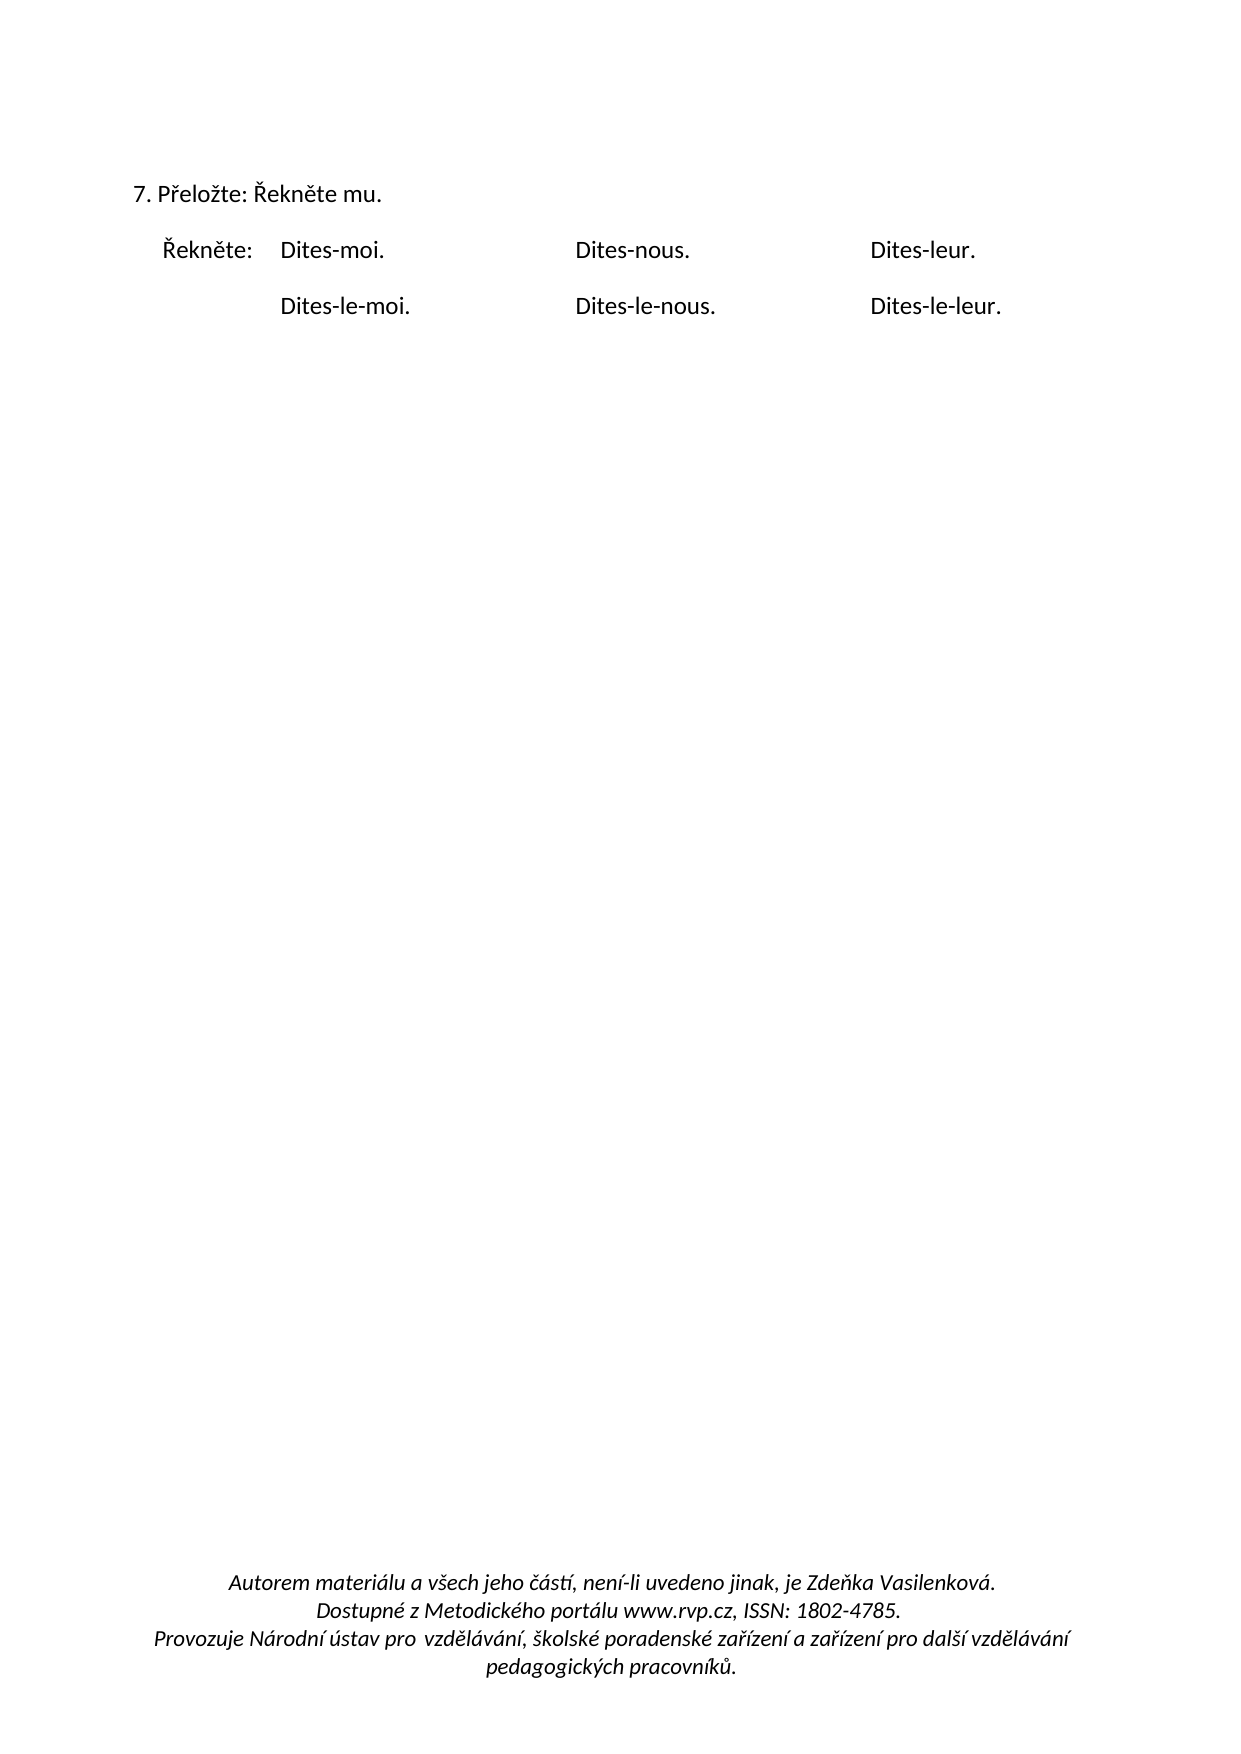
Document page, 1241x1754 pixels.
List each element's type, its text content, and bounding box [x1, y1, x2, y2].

text Dites-le-moi. Dites-le-nous. Dites-le-leur. [207, 290, 1093, 320]
text Řekněte: Dites-moi. Dites-nous. Dites-leur. [162, 234, 1093, 264]
text 7. Přeložte: Řekněte mu. [133, 178, 1093, 209]
